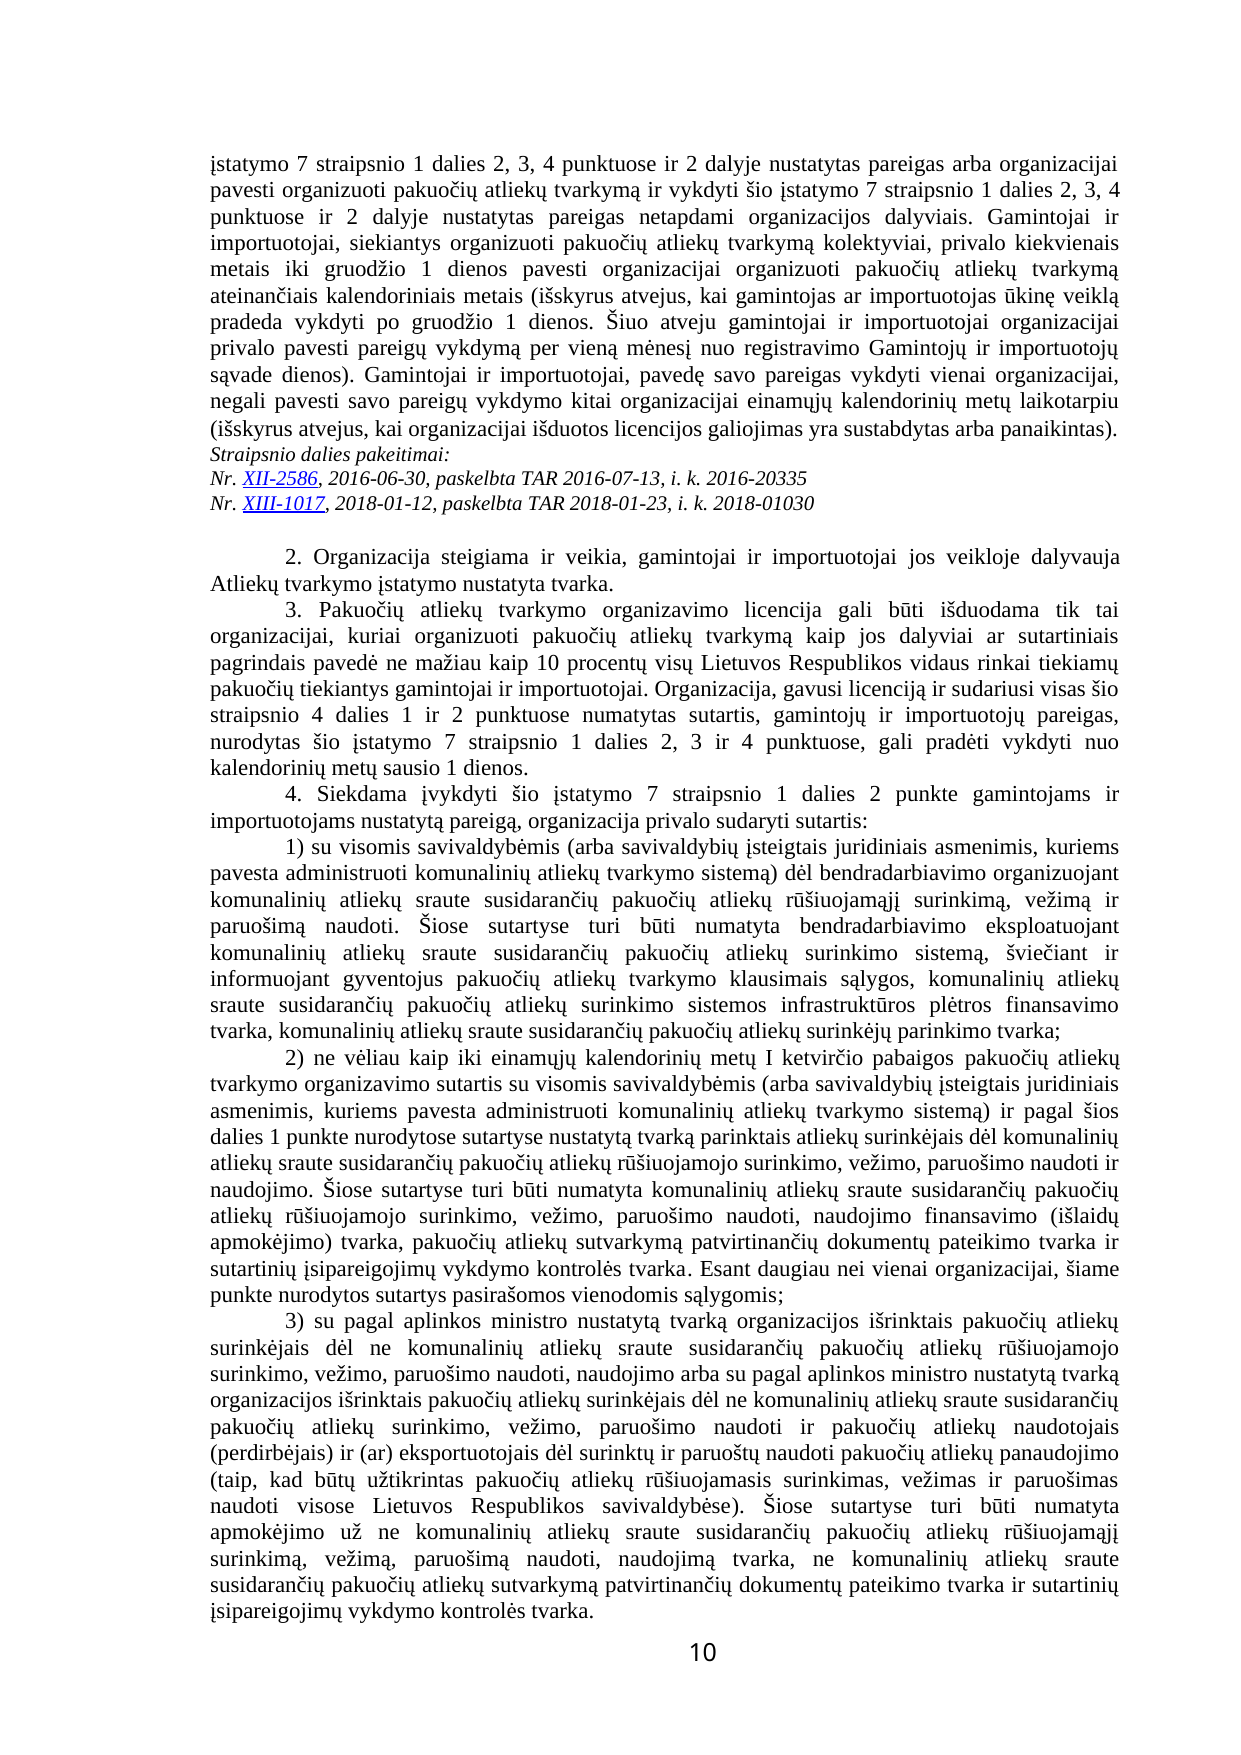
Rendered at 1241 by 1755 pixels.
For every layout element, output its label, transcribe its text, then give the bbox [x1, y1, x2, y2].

text Straipsnio dalies pakeitimai: [210, 442, 1120, 466]
text Nr. XII-2586, 2016-06-30, paskelbta TAR 2016-07-13, i. k. 2016-20335 [210, 466, 1120, 490]
text 3) su pagal aplinkos ministro nustatytą tvarką organizacijos išrinktais pakuočių atliekų surinkėjais dėl ne komunalinių atliekų sraute susidarančių pakuočių atliekų rūšiuojamojo surinkimo, vežimo, paruošimo naudoti, naudojimo arba su pagal aplinkos ministro nustatytą tvarką organizacijos išrinktais pakuočių atliekų surinkėjais dėl ne komunalinių atliekų sraute susidarančių pakuočių atliekų surinkimo, vežimo, paruošimo naudoti ir pakuočių atliekų naudotojais (perdirbėjais) ir (ar) eksportuotojais dėl surinktų ir paruoštų naudoti pakuočių atliekų panaudojimo (taip, kad būtų užtikrintas pakuočių atliekų rūšiuojamasis surinkimas, vežimas ir paruošimas naudoti visose Lietuvos Respublikos savivaldybėse). Šiose sutartyse turi būti numatyta apmokėjimo už ne komunalinių atliekų sraute susidarančių pakuočių atliekų rūšiuojamąjį surinkimą, vežimą, paruošimą naudoti, naudojimą tvarka, ne komunalinių atliekų sraute susidarančių pakuočių atliekų sutvarkymą patvirtinančių dokumentų pateikimo tvarka ir sutartinių įsipareigojimų vykdymo kontrolės tvarka. [210, 1307, 1120, 1624]
text 2) ne vėliau kaip iki einamųjų kalendorinių metų I ketvirčio pabaigos pakuočių atliekų tvarkymo organizavimo sutartis su visomis savivaldybėmis (arba savivaldybių įsteigtais juridiniais asmenimis, kuriems pavesta administruoti komunalinių atliekų tvarkymo sistemą) ir pagal šios dalies 1 punkte nurodytose sutartyse nustatytą tvarką parinktais atliekų surinkėjais dėl komunalinių atliekų sraute susidarančių pakuočių atliekų rūšiuojamojo surinkimo, vežimo, paruošimo naudoti ir naudojimo. Šiose sutartyse turi būti numatyta komunalinių atliekų sraute susidarančių pakuočių atliekų rūšiuojamojo surinkimo, vežimo, paruošimo naudoti, naudojimo finansavimo (išlaidų apmokėjimo) tvarka, pakuočių atliekų sutvarkymą patvirtinančių dokumentų pateikimo tvarka ir sutartinių įsipareigojimų vykdymo kontrolės tvarka. Esant daugiau nei vienai organizacijai, šiame punkte nurodytos sutartys pasirašomos vienodomis sąlygomis; [210, 1044, 1120, 1307]
text 1) su visomis savivaldybėmis (arba savivaldybių įsteigtais juridiniais asmenimis, kuriems pavesta administruoti komunalinių atliekų tvarkymo sistemą) dėl bendradarbiavimo organizuojant komunalinių atliekų sraute susidarančių pakuočių atliekų rūšiuojamąjį surinkimą, vežimą ir paruošimą naudoti. Šiose sutartyse turi būti numatyta bendradarbiavimo eksploatuojant komunalinių atliekų sraute susidarančių pakuočių atliekų surinkimo sistemą, šviečiant ir informuojant gyventojus pakuočių atliekų tvarkymo klausimais sąlygos, komunalinių atliekų sraute susidarančių pakuočių atliekų surinkimo sistemos infrastruktūros plėtros finansavimo tvarka, komunalinių atliekų sraute susidarančių pakuočių atliekų surinkėjų parinkimo tvarka; [210, 833, 1120, 1044]
text Nr. XIII-1017, 2018-01-12, paskelbta TAR 2018-01-23, i. k. 2018-01030 [210, 490, 1120, 514]
text 3. Pakuočių atliekų tvarkymo organizavimo licencija gali būti išduodama tik tai organizacijai, kuriai organizuoti pakuočių atliekų tvarkymą kaip jos dalyviai ar sutartiniais pagrindais pavedė ne mažiau kaip 10 procentų visų Lietuvos Respublikos vidaus rinkai tiekiamų pakuočių tiekiantys gamintojai ir importuotojai. Organizacija, gavusi licenciją ir sudariusi visas šio straipsnio 4 dalies 1 ir 2 punktuose numatytas sutartis, gamintojų ir importuotojų pareigas, nurodytas šio įstatymo 7 straipsnio 1 dalies 2, 3 ir 4 punktuose, gali pradėti vykdyti nuo kalendorinių metų sausio 1 dienos. [210, 596, 1120, 780]
text įstatymo 7 straipsnio 1 dalies 2, 3, 4 punktuose ir 2 dalyje nustatytas pareigas arba organizacijai pavesti organizuoti pakuočių atliekų tvarkymą ir vykdyti šio įstatymo 7 straipsnio 1 dalies 2, 3, 4 punktuose ir 2 dalyje nustatytas pareigas netapdami organizacijos dalyviais. Gamintojai ir importuotojai, siekiantys organizuoti pakuočių atliekų tvarkymą kolektyviai, privalo kiekvienais metais iki gruodžio 1 dienos pavesti organizacijai organizuoti pakuočių atliekų tvarkymą ateinančiais kalendoriniais metais (išskyrus atvejus, kai gamintojas ar importuotojas ūkinę veiklą pradeda vykdyti po gruodžio 1 dienos. Šiuo atveju gamintojai ir importuotojai organizacijai privalo pavesti pareigų vykdymą per vieną mėnesį nuo registravimo Gamintojų ir importuotojų sąvade dienos). Gamintojai ir importuotojai, pavedę savo pareigas vykdyti vienai organizacijai, negali pavesti savo pareigų vykdymo kitai organizacijai einamųjų kalendorinių metų laikotarpiu (išskyrus atvejus, kai organizacijai išduotos licencijos galiojimas yra sustabdytas arba panaikintas). [210, 150, 1120, 442]
text 2. Organizacija steigiama ir veikia, gamintojai ir importuotojai jos veikloje dalyvauja Atliekų tvarkymo įstatymo nustatyta tvarka. [210, 543, 1120, 596]
text 4. Siekdama įvykdyti šio įstatymo 7 straipsnio 1 dalies 2 punkte gamintojams ir importuotojams nustatytą pareigą, organizacija privalo sudaryti sutartis: [210, 780, 1120, 833]
